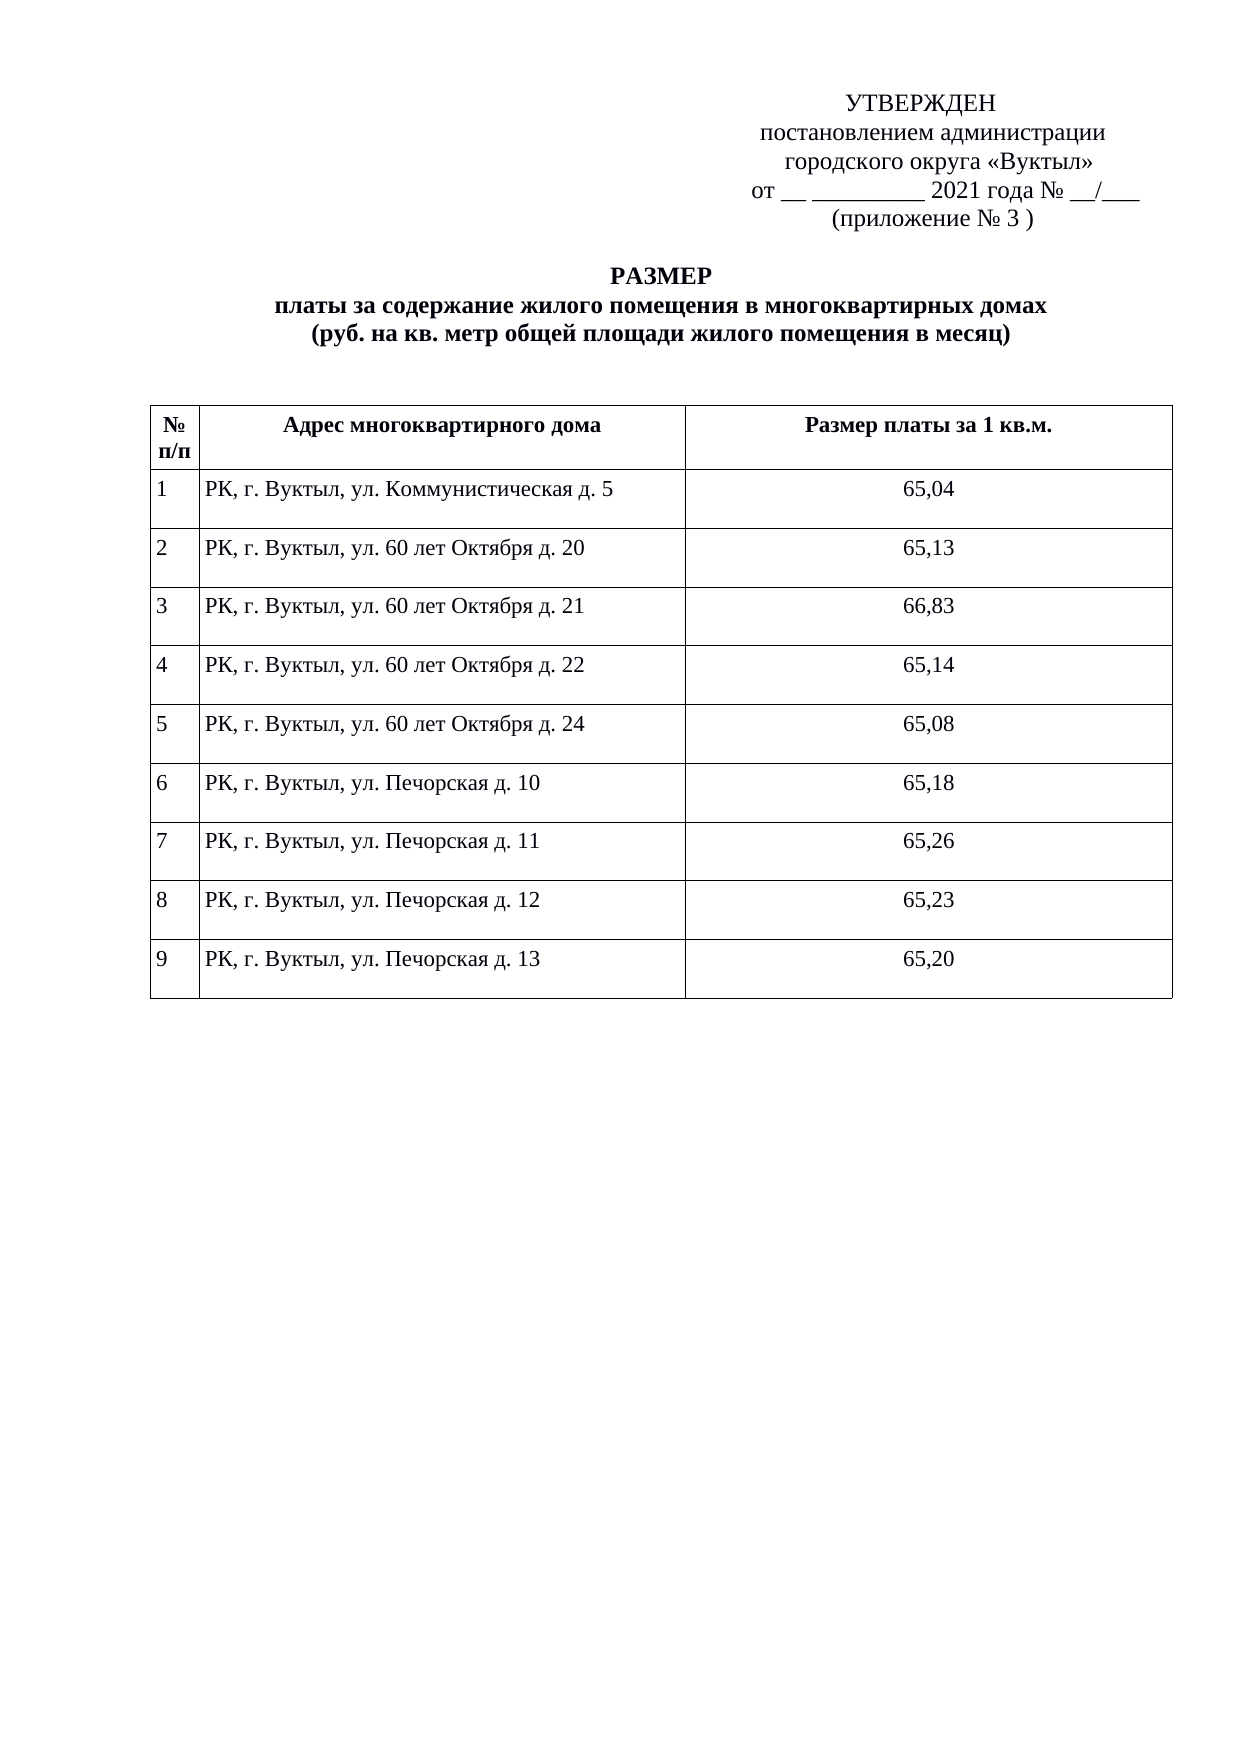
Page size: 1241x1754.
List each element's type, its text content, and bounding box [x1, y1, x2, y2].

table_cell 7 [151, 823, 199, 880]
table_cell 3 [151, 588, 199, 645]
text РАЗМЕР [150, 261, 1172, 290]
table_cell РК, г. Вуктыл, ул. 60 лет Октября д. 22 [200, 646, 685, 704]
table_cell 65,04 [686, 470, 1172, 528]
table_cell 65,20 [686, 940, 1172, 998]
table_cell 6 [151, 764, 199, 822]
table_cell 9 [151, 940, 199, 998]
table_cell РК, г. Вуктыл, ул. Печорская д. 10 [200, 764, 685, 822]
table_cell 65,13 [686, 529, 1172, 587]
table_cell 65,23 [686, 881, 1172, 939]
text от __ _________ 2021 года № __/___ [150, 175, 1172, 203]
table_cell 5 [151, 705, 199, 763]
table_cell РК, г. Вуктыл, ул. Коммунистическая д. 5 [200, 470, 685, 528]
table_cell РК, г. Вуктыл, ул. Печорская д. 11 [200, 823, 685, 880]
table_cell РК, г. Вуктыл, ул. Печорская д. 13 [200, 940, 685, 998]
table_cell РК, г. Вуктыл, ул. 60 лет Октября д. 21 [200, 588, 685, 645]
table_cell 65,26 [686, 823, 1172, 880]
table_cell 8 [151, 881, 199, 939]
table_cell РК, г. Вуктыл, ул. Печорская д. 12 [200, 881, 685, 939]
text платы за содержание жилого помещения в многоквартирных домах [150, 290, 1172, 318]
text УТВЕРЖДЕН [150, 88, 1172, 117]
table_cell 4 [151, 646, 199, 704]
table_cell 65,18 [686, 764, 1172, 822]
table_cell 1 [151, 470, 199, 528]
table_header Размер платы за 1 кв.м. [686, 406, 1172, 469]
table_cell 66,83 [686, 588, 1172, 645]
text (приложение № 3 ) [150, 203, 1172, 232]
table_cell РК, г. Вуктыл, ул. 60 лет Октября д. 20 [200, 529, 685, 587]
table_cell 2 [151, 529, 199, 587]
text городского округа «Вуктыл» [150, 146, 1172, 175]
table_cell РК, г. Вуктыл, ул. 60 лет Октября д. 24 [200, 705, 685, 763]
table_header № п/п [151, 406, 199, 469]
text (руб. на кв. метр общей площади жилого помещения в месяц) [150, 318, 1172, 347]
table_header Адрес многоквартирного дома [200, 406, 685, 469]
text постановлением администрации [150, 117, 1172, 146]
table_cell 65,14 [686, 646, 1172, 704]
table_cell 65,08 [686, 705, 1172, 763]
